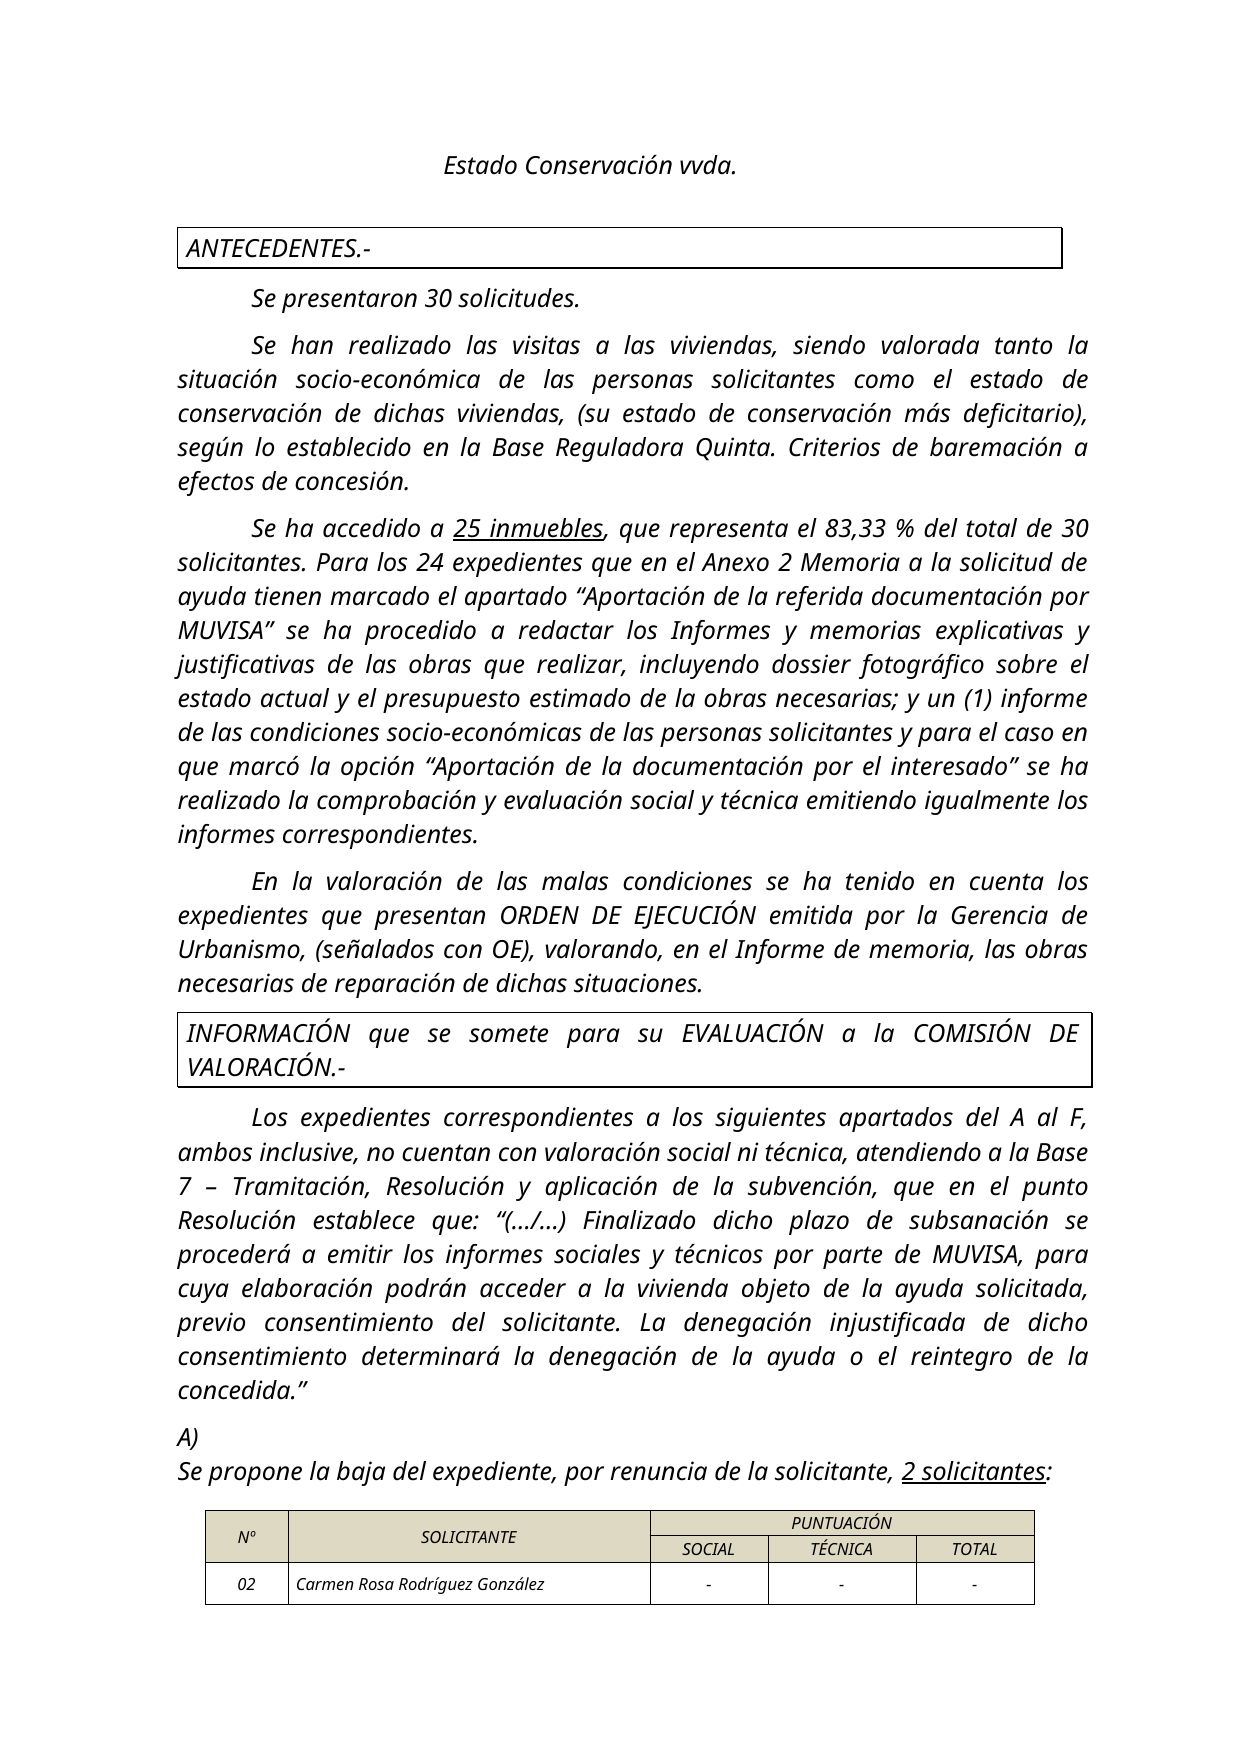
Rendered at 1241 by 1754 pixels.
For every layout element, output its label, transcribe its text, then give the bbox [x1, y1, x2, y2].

text ANTECEDENTES.- [178, 228, 1061, 267]
text Se propone la baja del expediente, por renuncia de la solicitante, 2 solicitantes: [177, 1453, 1063, 1487]
text A) [177, 1419, 1063, 1453]
text Los expedientes correspondientes a los siguientes apartados del A al F, ambos inclusive, no cuentan con valoración social ni técnica, atendiendo a la Base 7 – Tramitación, Resolución y aplicación de la subvención, que en el punto Resolución establece que: “(…/…) Finalizado dicho plazo de subsanación se procederá a emitir los informes sociales y técnicos por parte de MUVISA, para cuya elaboración podrán acceder a la vivienda objeto de la ayuda solicitada, previo consentimiento del solicitante. La denegación injustificada de dicho consentimiento determinará la denegación de la ayuda o el reintegro de la concedida.” [177, 1100, 1093, 1407]
table_cell 02 [206, 1563, 288, 1604]
table_cell - [917, 1563, 1034, 1604]
text Estado Conservación vvda. [443, 148, 1063, 182]
table_cell SOCIAL [651, 1536, 768, 1562]
text Se presentaron 30 solicitudes. [177, 281, 1093, 315]
table_header PUNTUACIÓN [651, 1511, 1034, 1535]
table_header SOLICITANTE [289, 1511, 650, 1562]
text INFORMACIÓN que se somete para su EVALUACIÓN a la COMISIÓN DE VALORACIÓN.- [178, 1013, 1091, 1086]
table_cell - [769, 1563, 916, 1604]
table_cell Carmen Rosa Rodríguez González [289, 1563, 650, 1604]
text Se ha accedido a 25 inmuebles, que representa el 83,33 % del total de 30 solicitantes. Para los 24 expedientes que en el Anexo 2 Memoria a la solicitud de ayuda tienen marcado el apartado “Aportación de la referida documentación por MUVISA” se ha procedido a redactar los Informes y memorias explicativas y justificativas de las obras que realizar, incluyendo dossier fotográfico sobre el estado actual y el presupuesto estimado de la obras necesarias; y un (1) informe de las condiciones socio-económicas de las personas solicitantes y para el caso en que marcó la opción “Aportación de la documentación por el interesado” se ha realizado la comprobación y evaluación social y técnica emitiendo igualmente los informes correspondientes. [177, 510, 1093, 851]
text En la valoración de las malas condiciones se ha tenido en cuenta los expedientes que presentan ORDEN DE EJECUCIÓN emitida por la Gerencia de Urbanismo, (señalados con OE), valorando, en el Informe de memoria, las obras necesarias de reparación de dichas situaciones. [177, 863, 1093, 1000]
table_cell TOTAL [917, 1536, 1034, 1562]
table_cell TÉCNICA [769, 1536, 916, 1562]
text Se han realizado las visitas a las viviendas, siendo valorada tanto la situación socio-económica de las personas solicitantes como el estado de conservación de dichas viviendas, (su estado de conservación más deficitario), según lo establecido en la Base Reguladora Quinta. Criterios de baremación a efectos de concesión. [177, 327, 1093, 498]
table_header Nº [206, 1511, 288, 1562]
table_cell - [651, 1563, 768, 1604]
